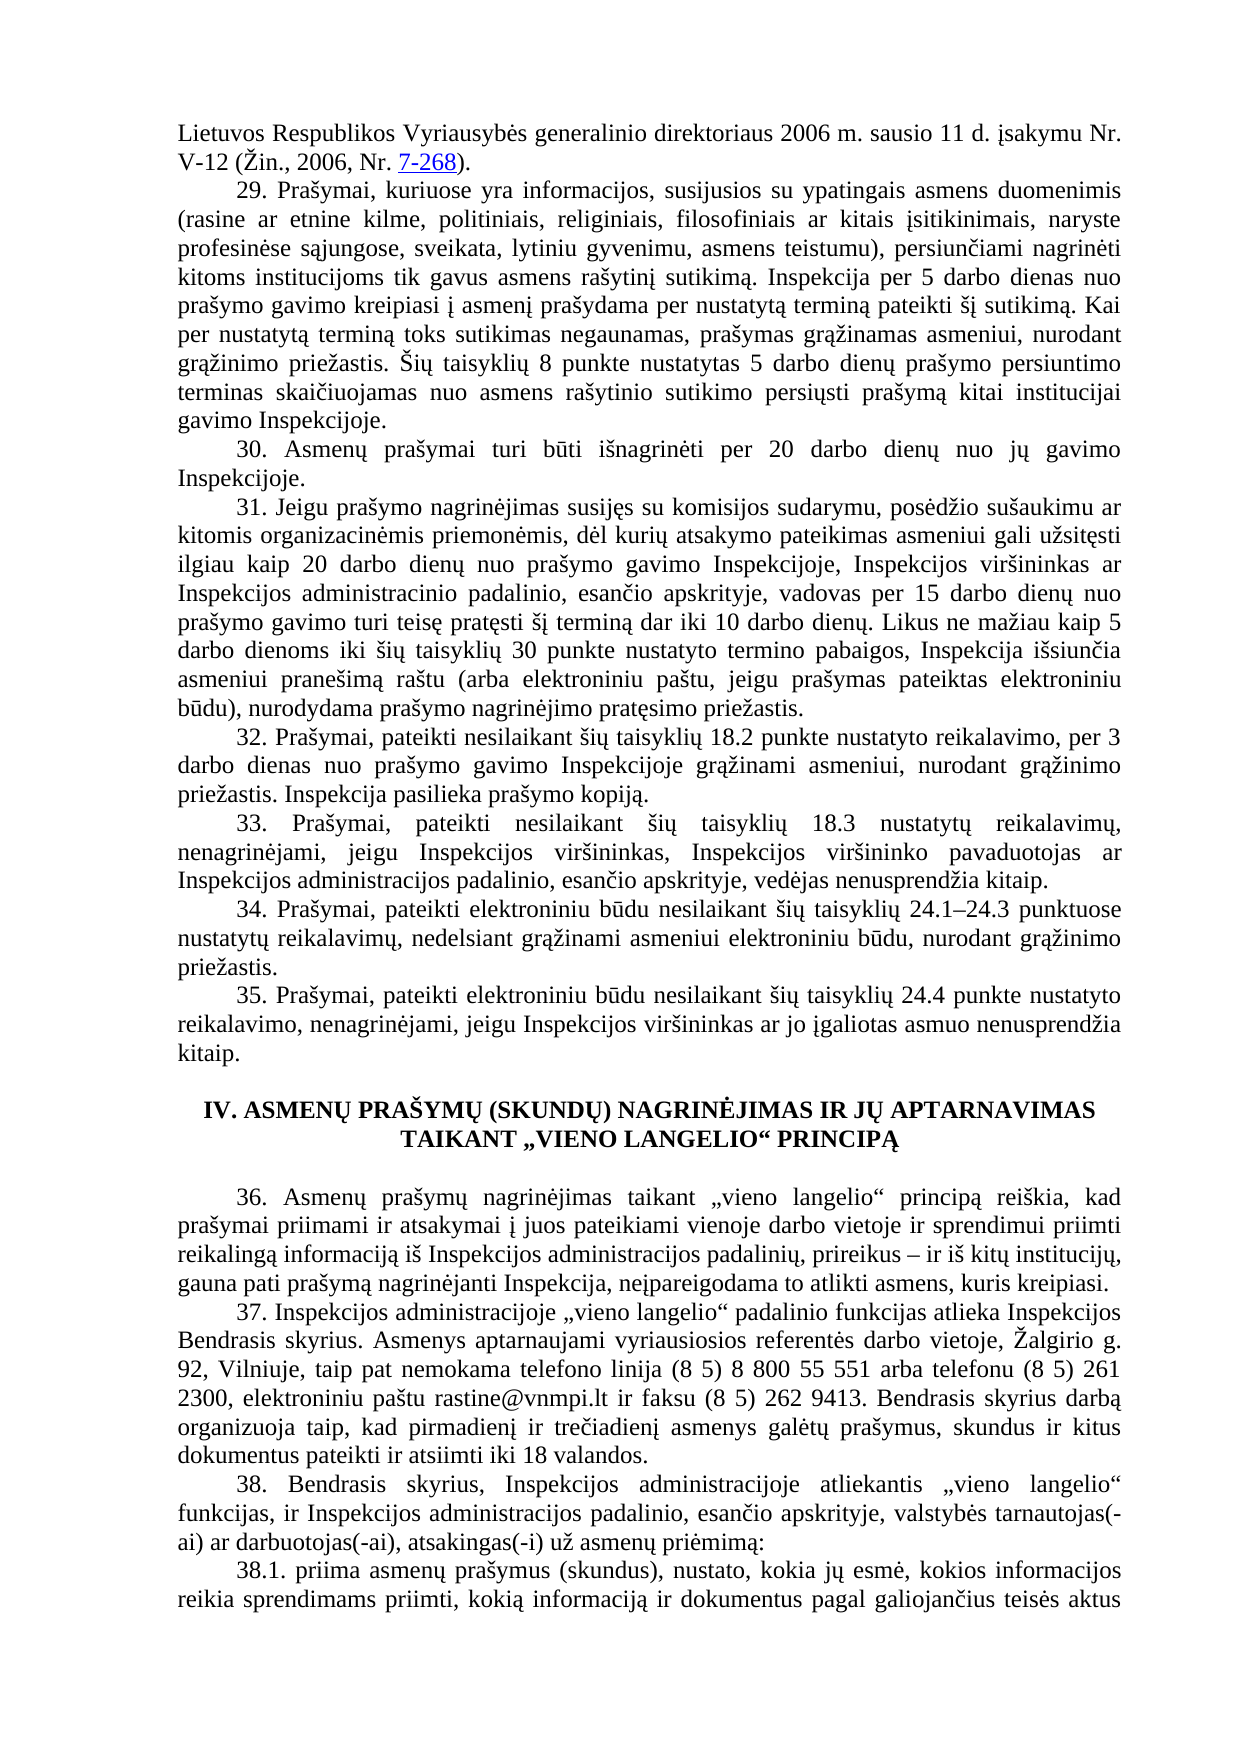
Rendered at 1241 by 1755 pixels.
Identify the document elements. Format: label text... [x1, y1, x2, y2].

text Lietuvos Respublikos Vyriausybės generalinio direktoriaus 2006 m. sausio 11 d. įsakymu Nr. V-12 (Žin., 2006, Nr. 7-268). [177, 118, 1122, 176]
text 38. Bendrasis skyrius, Inspekcijos administracijoje atliekantis „vieno langelio“ funkcijas, ir Inspekcijos administracijos padalinio, esančio apskrityje, valstybės tarnautojas(-ai) ar darbuotojas(-ai), atsakingas(-i) už asmenų priėmimą: [177, 1469, 1122, 1556]
text 31. Jeigu prašymo nagrinėjimas susijęs su komisijos sudarymu, posėdžio sušaukimu ar kitomis organizacinėmis priemonėmis, dėl kurių atsakymo pateikimas asmeniui gali užsitęsti ilgiau kaip 20 darbo dienų nuo prašymo gavimo Inspekcijoje, Inspekcijos viršininkas ar Inspekcijos administracinio padalinio, esančio apskrityje, vadovas per 15 darbo dienų nuo prašymo gavimo turi teisę pratęsti šį terminą dar iki 10 darbo dienų. Likus ne mažiau kaip 5 darbo dienoms iki šių taisyklių 30 punkte nustatyto termino pabaigos, Inspekcija išsiunčia asmeniui pranešimą raštu (arba elektroniniu paštu, jeigu prašymas pateiktas elektroniniu būdu), nurodydama prašymo nagrinėjimo pratęsimo priežastis. [177, 492, 1122, 722]
text 34. Prašymai, pateikti elektroniniu būdu nesilaikant šių taisyklių 24.1–24.3 punktuose nustatytų reikalavimų, nedelsiant grąžinami asmeniui elektroniniu būdu, nurodant grąžinimo priežastis. [177, 894, 1122, 981]
text 32. Prašymai, pateikti nesilaikant šių taisyklių 18.2 punkte nustatyto reikalavimo, per 3 darbo dienas nuo prašymo gavimo Inspekcijoje grąžinami asmeniui, nurodant grąžinimo priežastis. Inspekcija pasilieka prašymo kopiją. [177, 722, 1122, 808]
text 29. Prašymai, kuriuose yra informacijos, susijusios su ypatingais asmens duomenimis (rasine ar etnine kilme, politiniais, religiniais, filosofiniais ar kitais įsitikinimais, naryste profesinėse sąjungose, sveikata, lytiniu gyvenimu, asmens teistumu), persiunčiami nagrinėti kitoms institucijoms tik gavus asmens rašytinį sutikimą. Inspekcija per 5 darbo dienas nuo prašymo gavimo kreipiasi į asmenį prašydama per nustatytą terminą pateikti šį sutikimą. Kai per nustatytą terminą toks sutikimas negaunamas, prašymas grąžinamas asmeniui, nurodant grąžinimo priežastis. Šių taisyklių 8 punkte nustatytas 5 darbo dienų prašymo persiuntimo terminas skaičiuojamas nuo asmens rašytinio sutikimo persiųsti prašymą kitai institucijai gavimo Inspekcijoje. [177, 176, 1122, 434]
text IV. ASMENŲ PRAŠYMŲ (SKUNDŲ) NAGRINĖJIMAS IR JŲ APTARNAVIMAS TAIKANT „VIENO LANGELIO“ PRINCIPĄ [177, 1096, 1122, 1153]
text 35. Prašymai, pateikti elektroniniu būdu nesilaikant šių taisyklių 24.4 punkte nustatyto reikalavimo, nenagrinėjami, jeigu Inspekcijos viršininkas ar jo įgaliotas asmuo nenusprendžia kitaip. [177, 981, 1122, 1067]
text 36. Asmenų prašymų nagrinėjimas taikant „vieno langelio“ principą reiškia, kad prašymai priimami ir atsakymai į juos pateikiami vienoje darbo vietoje ir sprendimui priimti reikalingą informaciją iš Inspekcijos administracijos padalinių, prireikus – ir iš kitų institucijų, gauna pati prašymą nagrinėjanti Inspekcija, neįpareigodama to atlikti asmens, kuris kreipiasi. [177, 1182, 1122, 1297]
text 30. Asmenų prašymai turi būti išnagrinėti per 20 darbo dienų nuo jų gavimo Inspekcijoje. [177, 434, 1122, 492]
text 37. Inspekcijos administracijoje „vieno langelio“ padalinio funkcijas atlieka Inspekcijos Bendrasis skyrius. Asmenys aptarnaujami vyriausiosios referentės darbo vietoje, Žalgirio g. 92, Vilniuje, taip pat nemokama telefono linija (8 5) 8 800 55 551 arba telefonu (8 5) 261 2300, elektroniniu paštu rastine@vnmpi.lt ir faksu (8 5) 262 9413. Bendrasis skyrius darbą organizuoja taip, kad pirmadienį ir trečiadienį asmenys galėtų prašymus, skundus ir kitus dokumentus pateikti ir atsiimti iki 18 valandos. [177, 1297, 1122, 1469]
text 38.1. priima asmenų prašymus (skundus), nustato, kokia jų esmė, kokios informacijos reikia sprendimams priimti, kokią informaciją ir dokumentus pagal galiojančius teisės aktus [177, 1556, 1122, 1613]
text 33. Prašymai, pateikti nesilaikant šių taisyklių 18.3 nustatytų reikalavimų, nenagrinėjami, jeigu Inspekcijos viršininkas, Inspekcijos viršininko pavaduotojas ar Inspekcijos administracijos padalinio, esančio apskrityje, vedėjas nenusprendžia kitaip. [177, 808, 1122, 894]
